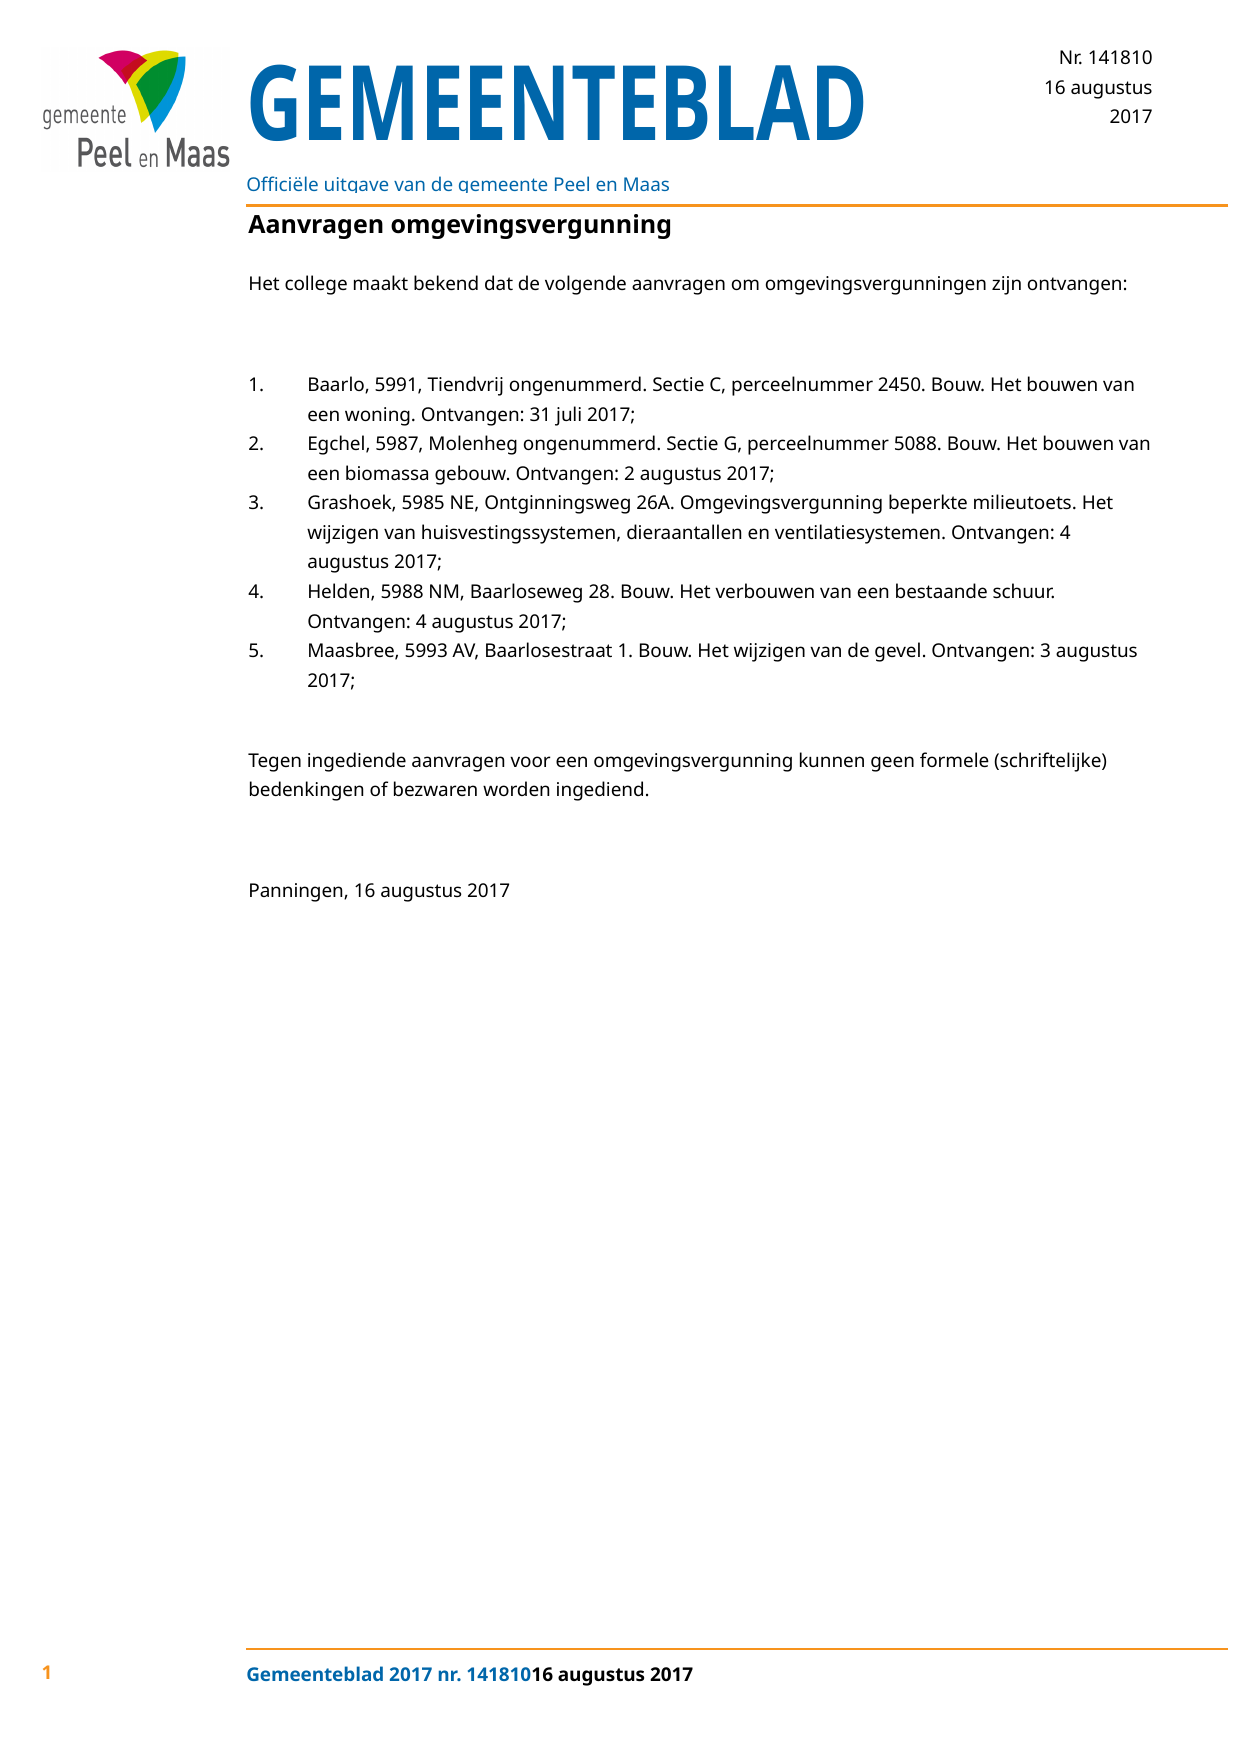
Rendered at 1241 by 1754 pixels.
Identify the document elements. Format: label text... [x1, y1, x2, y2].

list Grashoek, 5985 NE, Ontginningsweg 26A. Omgevingsvergunning beperkte milieutoets. Het wijzigen van huisvestingssystemen, dieraantallen en ventilatiesystemen. Ontvangen: 4 augustus 2017; [248, 489, 1152, 574]
text Panningen, 16 augustus 2017 [248, 877, 1152, 903]
list Baarlo, 5991, Tiendvrij ongenummerd. Sectie C, perceelnummer 2450. Bouw. Het bouwen van een woning. Ontvangen: 31 juli 2017; [248, 371, 1152, 426]
list Helden, 5988 NM, Baarloseweg 28. Bouw. Het verbouwen van een bestaande schuur. Ontvangen: 4 augustus 2017; [248, 578, 1152, 633]
text Het college maakt bekend dat de volgende aanvragen om omgevingsvergunningen zijn ontvangen: [248, 270, 1152, 296]
picture [41, 47, 231, 172]
text Aanvragen omgevingsvergunning [248, 207, 1152, 241]
list Egchel, 5987, Molenheg ongenummerd. Sectie G, perceelnummer 5088. Bouw. Het bouwen van een biomassa gebouw. Ontvangen: 2 augustus 2017; [248, 430, 1152, 486]
list Maasbree, 5993 AV, Baarlosestraat 1. Bouw. Het wijzigen van de gevel. Ontvangen: 3 augustus 2017; [248, 637, 1152, 693]
text Tegen ingediende aanvragen voor een omgevingsvergunning kunnen geen formele (schriftelijke) bedenkingen of bezwaren worden ingediend. [248, 747, 1152, 802]
